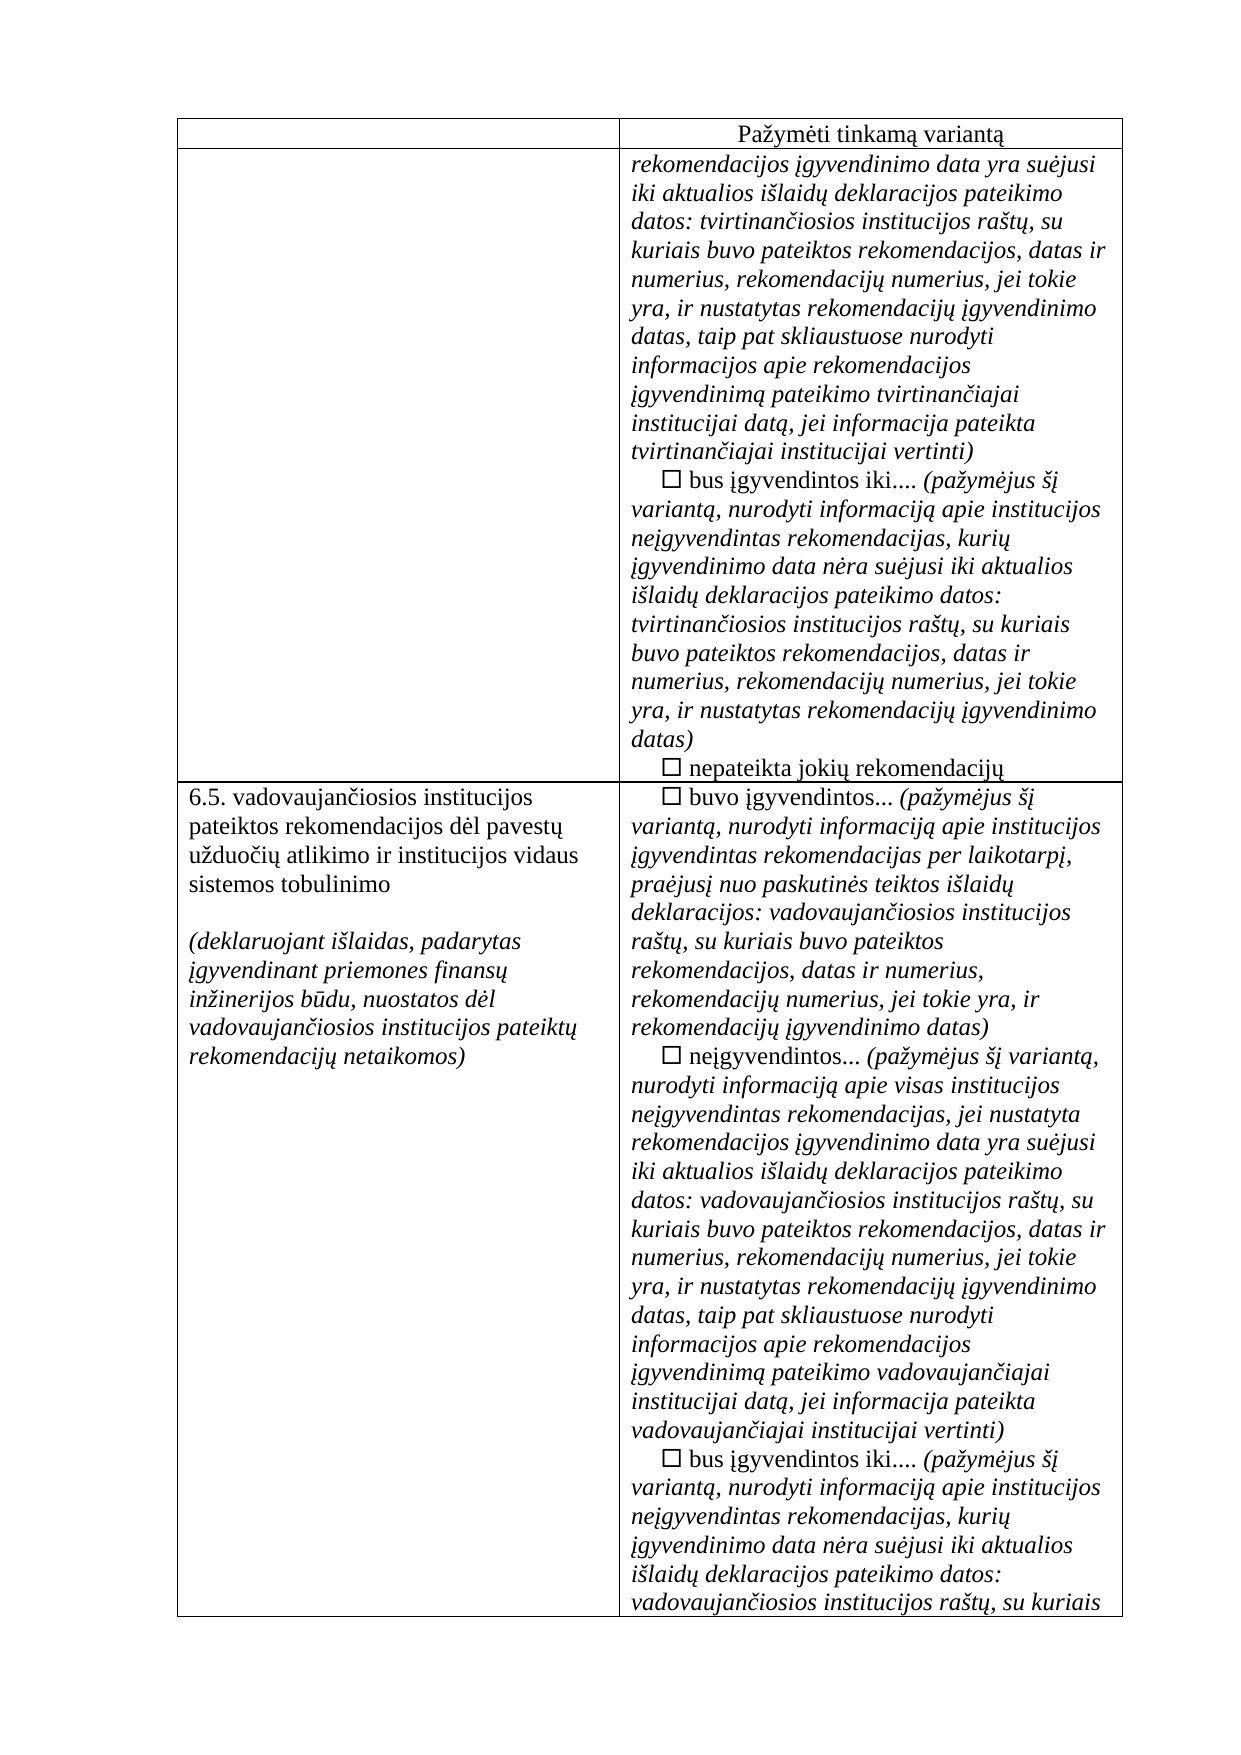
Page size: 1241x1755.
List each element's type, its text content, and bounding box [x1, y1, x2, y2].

table_header [178, 119, 619, 148]
table_cell [178, 149, 619, 781]
table_cell 6.5. vadovaujančiosios institucijos pateiktos rekomendacijos dėl pavestų užduočių atlikimo ir institucijos vidaus sistemos tobulinimo (deklaruojant išlaidas, padarytas įgyvendinant priemones finansų inžinerijos būdu, nuostatos dėl vadovaujančiosios institucijos pateiktų rekomendacijų netaikomos) [178, 783, 619, 1616]
table_header Pažymėti tinkamą variantą [620, 119, 1122, 148]
table_cell [] buvo įgyvendintos... (pažymėjus šį variantą nurodyti informaciją apie institucijos įgyvendintas rekomendacijas per laikotarpį, praėjusį nuo paskutinės teiktos išlaidų deklaracijos: tvirtinančiosios institucijos raštų, su kuriais buvo pateiktos rekomendacijos, datas ir numerius, rekomendacijų numerius, jei tokie yra, ir rekomendacijų įgyvendinimo datas) [] neįgyvendintos... (pažymėjus šį variantą, nurodyti informaciją apie visas institucijos neįgyvendintas rekomendacijas, jei nustatyta rekomendacijos įgyvendinimo data yra suėjusi iki aktualios išlaidų deklaracijos pateikimo datos: tvirtinančiosios institucijos raštų, su kuriais buvo pateiktos rekomendacijos, datas ir numerius, rekomendacijų numerius, jei tokie yra, ir nustatytas rekomendacijų įgyvendinimo datas, taip pat skliaustuose nurodyti informacijos apie rekomendacijos įgyvendinimą pateikimo tvirtinančiajai institucijai datą, jei informacija pateikta tvirtinančiajai institucijai vertinti) [] bus įgyvendintos iki.... (pažymėjus šį variantą, nurodyti informaciją apie institucijos neįgyvendintas rekomendacijas, kurių įgyvendinimo data nėra suėjusi iki aktualios išlaidų deklaracijos pateikimo datos: tvirtinančiosios institucijos raštų, su kuriais buvo pateiktos rekomendacijos, datas ir numerius, rekomendacijų numerius, jei tokie yra, ir nustatytas rekomendacijų įgyvendinimo datas) [] nepateikta jokių rekomendacijų [620, 149, 1122, 781]
table_cell [] buvo įgyvendintos... (pažymėjus šį variantą, nurodyti informaciją apie institucijos įgyvendintas rekomendacijas per laikotarpį, praėjusį nuo paskutinės teiktos išlaidų deklaracijos: vadovaujančiosios institucijos raštų, su kuriais buvo pateiktos rekomendacijos, datas ir numerius, rekomendacijų numerius, jei tokie yra, ir rekomendacijų įgyvendinimo datas) [] neįgyvendintos... (pažymėjus šį variantą, nurodyti informaciją apie visas institucijos neįgyvendintas rekomendacijas, jei nustatyta rekomendacijos įgyvendinimo data yra suėjusi iki aktualios išlaidų deklaracijos pateikimo datos: vadovaujančiosios institucijos raštų, su kuriais buvo pateiktos rekomendacijos, datas ir numerius, rekomendacijų numerius, jei tokie yra, ir nustatytas rekomendacijų įgyvendinimo datas, taip pat skliaustuose nurodyti informacijos apie rekomendacijos įgyvendinimą pateikimo vadovaujančiajai institucijai datą, jei informacija pateikta vadovaujančiajai institucijai vertinti) [] bus įgyvendintos iki.... (pažymėjus šį variantą, nurodyti informaciją apie institucijos neįgyvendintas rekomendacijas, kurių įgyvendinimo data nėra suėjusi iki aktualios išlaidų deklaracijos pateikimo datos: vadovaujančiosios institucijos raštų, su kuriais buvo pateiktos rekomendacijos, datas ir numerius, rekomendacijų numerius, jei tokie yra, ir nustatytas rekomendacijų įgyvendinimo datas) [] nepateikta jokių rekomendacijų [] netaikoma (pažymima deklaruojant išlaidas, padarytas įgyvendinant priemones finansų inžinerijos būdu) [620, 783, 1122, 1616]
